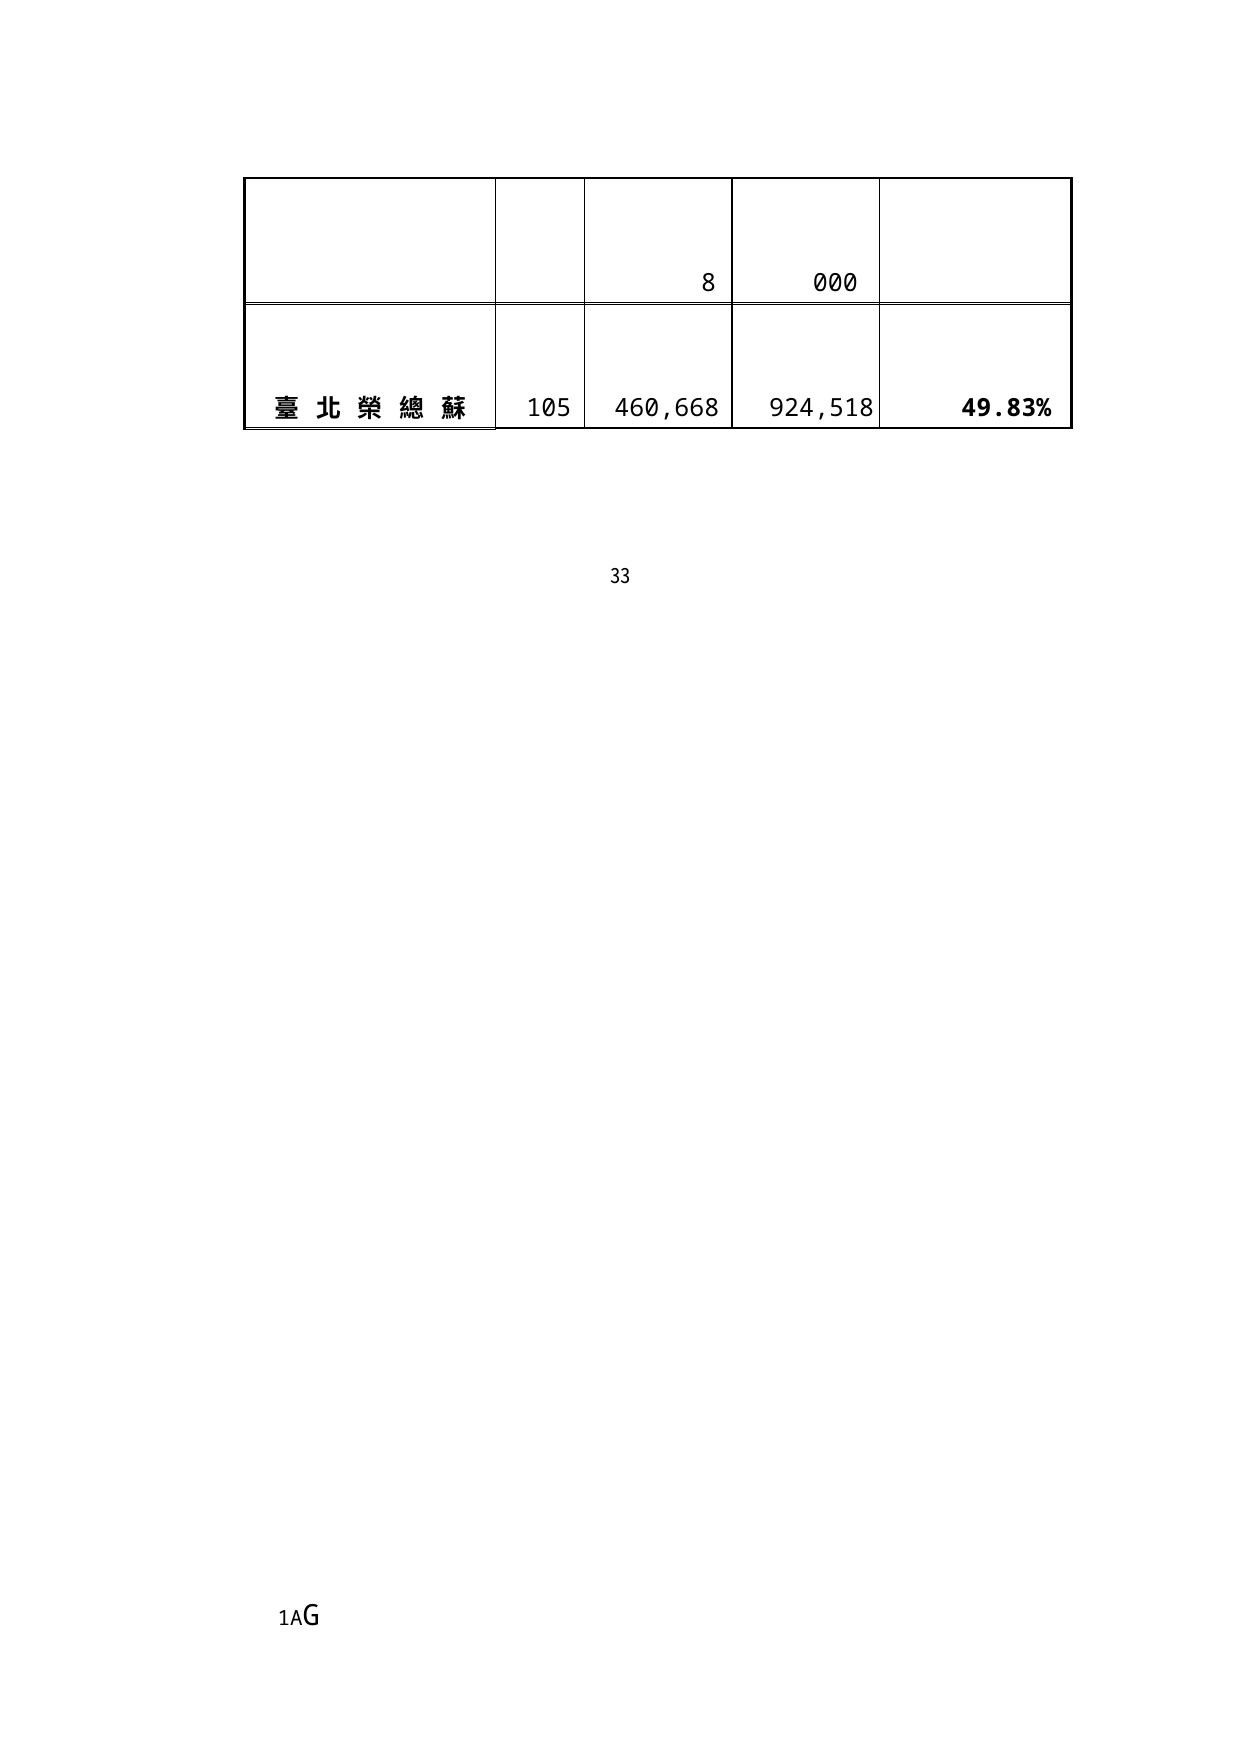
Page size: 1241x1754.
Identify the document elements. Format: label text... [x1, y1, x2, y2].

table_cell 460,668 [585, 305, 731, 427]
table_cell [496, 179, 584, 302]
table_cell [246, 179, 495, 302]
table_cell [880, 179, 1070, 302]
table_cell 105 [496, 305, 584, 427]
table_cell 8 [585, 179, 731, 302]
table_cell 000 [733, 179, 879, 302]
table_cell 臺北榮總蘇 [246, 305, 495, 427]
table_cell 49.83% [880, 305, 1070, 427]
table_cell 924,518 [733, 305, 879, 427]
